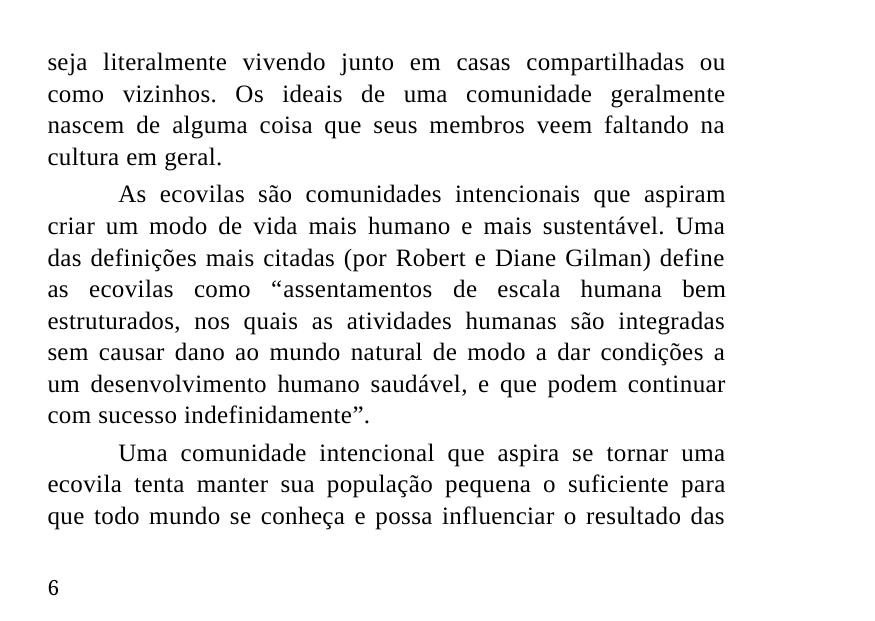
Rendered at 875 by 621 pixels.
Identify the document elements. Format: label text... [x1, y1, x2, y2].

text As ecovilas são comunidades intencionais que aspiram criar um modo de vida mais humano e mais sustentável. Uma das definições mais citadas (por Robert e Diane Gilman) define as ecovilas como “assentamentos de escala humana bem estruturados, nos quais as atividades humanas são integradas sem causar dano ao mundo natural de modo a dar condições a um desenvolvimento humano saudável, e que podem continuar com sucesso indefinidamente”. [47, 179, 726, 429]
text seja literalmente vivendo junto em casas compartilhadas ou como vizinhos. Os ideais de uma comunidade geralmente nascem de alguma coisa que seus membros veem faltando na cultura em geral. [47, 47, 726, 171]
text Uma comunidade intencional que aspira se tornar uma ecovila tenta manter sua população pequena o suficiente para que todo mundo se conheça e possa influenciar o resultado das [47, 438, 726, 530]
